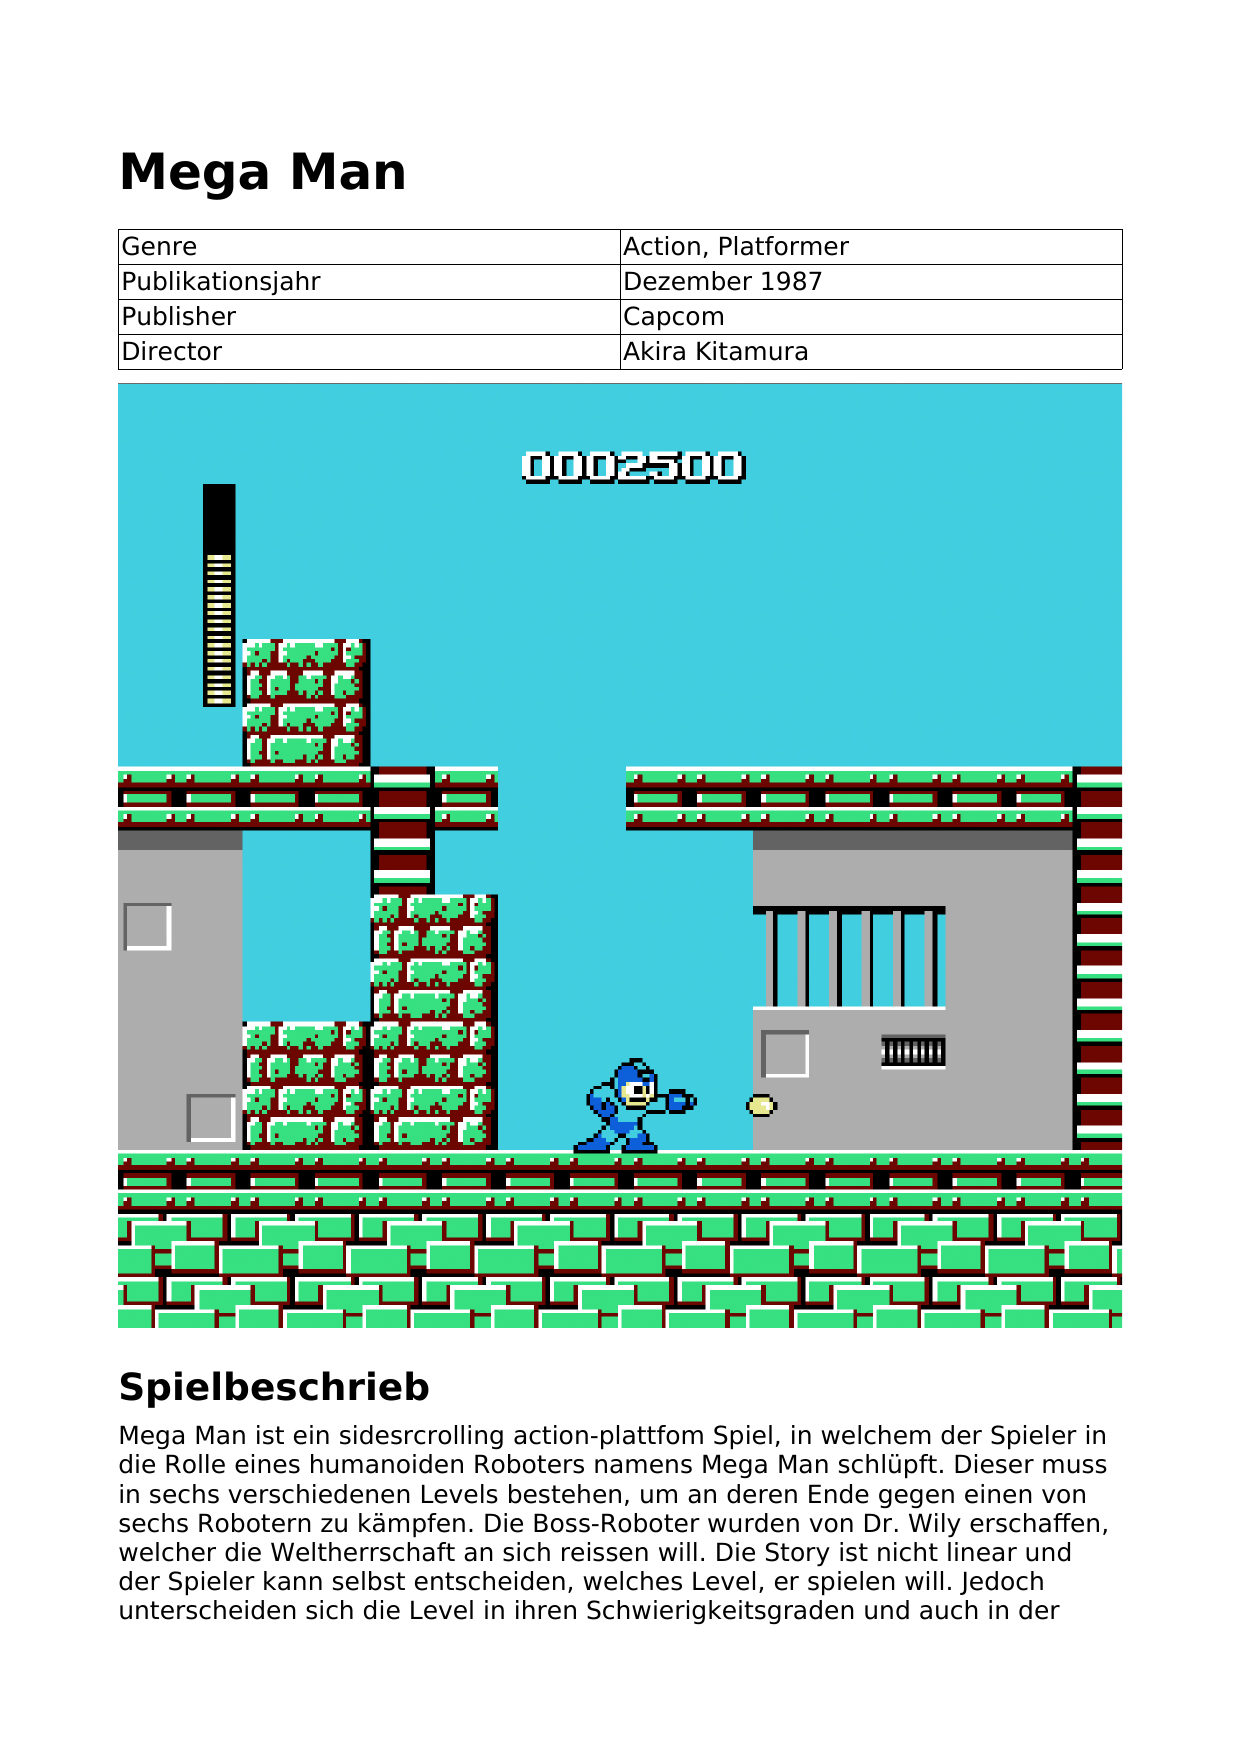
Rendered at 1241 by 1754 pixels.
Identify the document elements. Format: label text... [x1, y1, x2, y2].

table_cell Director [119, 335, 620, 369]
table_cell Capcom [621, 300, 1122, 334]
table_cell Publikationsjahr [119, 265, 620, 299]
table_cell Akira Kitamura [621, 335, 1122, 369]
table_header Genre [119, 230, 620, 264]
subtitle Mega Man [118, 143, 1122, 201]
table_header Action, Platformer [621, 230, 1122, 264]
text Mega Man ist ein sidesrcrolling action-plattfom Spiel, in welchem der Spieler in die Rolle eines humanoiden Roboters namens Mega Man schlüpft. Dieser muss in sechs verschiedenen Levels bestehen, um an deren Ende gegen einen von sechs Robotern zu kämpfen. Die Boss-Roboter wurden von Dr. Wily erschaffen, welcher die Weltherrschaft an sich reissen will. Die Story ist nicht linear und der Spieler kann selbst entscheiden, welches Level, er spielen will. Jedoch unterscheiden sich die Level in ihren Schwierigkeitsgraden und auch in der [118, 1421, 1122, 1626]
table_cell Publisher [119, 300, 620, 334]
subtitle Spielbeschrieb [118, 1365, 1122, 1409]
table_cell Dezember 1987 [621, 265, 1122, 299]
picture [118, 383, 1123, 1328]
